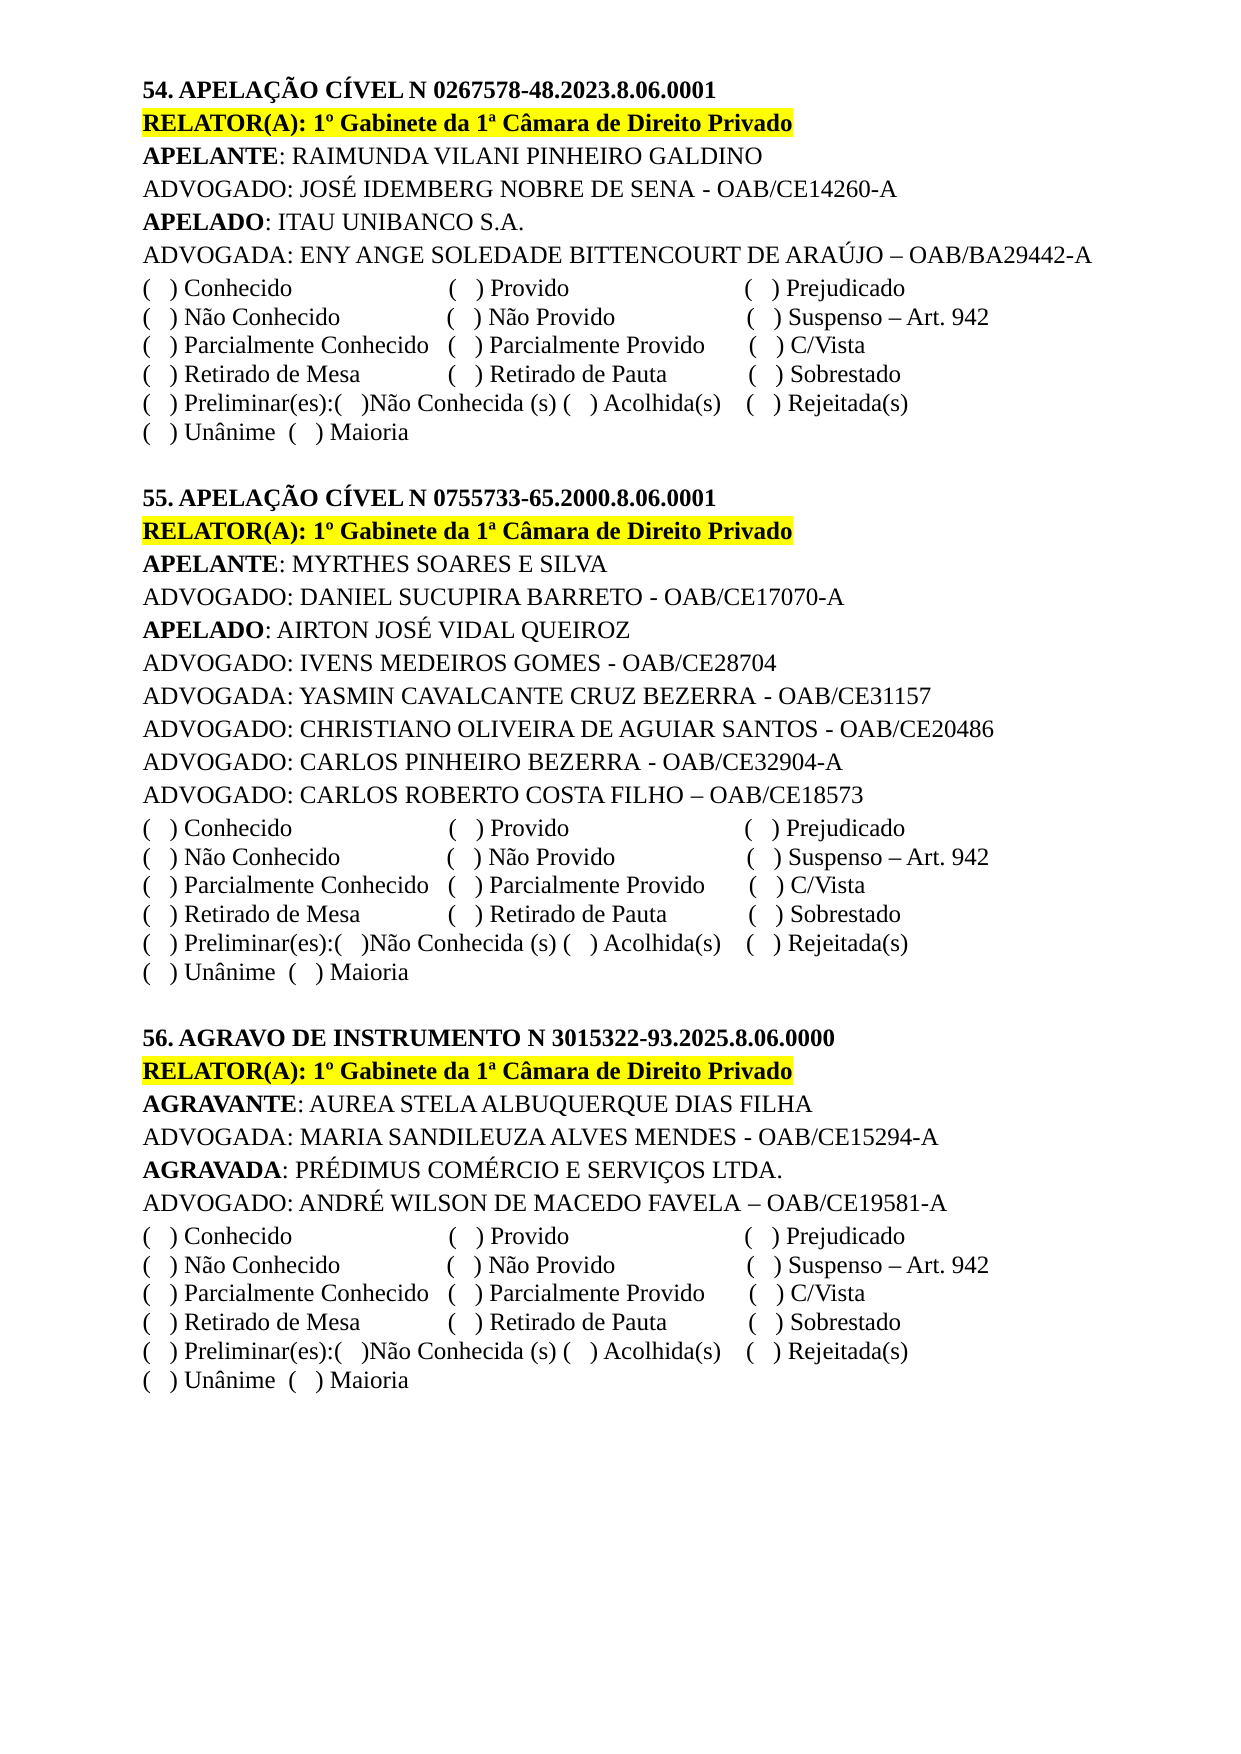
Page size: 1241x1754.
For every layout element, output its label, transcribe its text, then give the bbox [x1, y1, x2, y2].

text 54. APELAÇÃO CÍVEL N 0267578-48.2023.8.06.0001 RELATOR(A): 1º Gabinete da 1ª Câmara de Direito Privado APELANTE: RAIMUNDA VILANI PINHEIRO GALDINO ADVOGADO: JOSÉ IDEMBERG NOBRE DE SENA - OAB/CE14260-A APELADO: ITAU UNIBANCO S.A. ADVOGADA: ENY ANGE SOLEDADE BITTENCOURT DE ARAÚJO – OAB/BA29442-A [142, 75, 1141, 269]
text ( ) Parcialmente Conhecido ( ) Parcialmente Provido ( ) C/Vista [142, 331, 1158, 359]
text ( ) Preliminar(es):( )Não Conhecida (s) ( ) Acolhida(s) ( ) Rejeitada(s) [142, 1336, 1158, 1365]
text ( ) Conhecido ( ) Provido ( ) Prejudicado [142, 273, 1141, 302]
text ( ) Não Conhecido ( ) Não Provido ( ) Suspenso – Art. 942 [142, 1250, 1158, 1278]
text ( ) Unânime ( ) Maioria 55. APELAÇÃO CÍVEL N 0755733-65.2000.8.06.0001 RELATOR(A): 1º Gabinete da 1ª Câmara de Direito Privado APELANTE: MYRTHES SOARES E SILVA ADVOGADO: DANIEL SUCUPIRA BARRETO - OAB/CE17070-A APELADO: AIRTON JOSÉ VIDAL QUEIROZ ADVOGADO: IVENS MEDEIROS GOMES - OAB/CE28704 ADVOGADA: YASMIN CAVALCANTE CRUZ BEZERRA - OAB/CE31157 ADVOGADO: CHRISTIANO OLIVEIRA DE AGUIAR SANTOS - OAB/CE20486 ADVOGADO: CARLOS PINHEIRO BEZERRA - OAB/CE32904-A ADVOGADO: CARLOS ROBERTO COSTA FILHO – OAB/CE18573 [142, 417, 1141, 809]
text ( ) Conhecido ( ) Provido ( ) Prejudicado [142, 1221, 1141, 1250]
text ( ) Não Conhecido ( ) Não Provido ( ) Suspenso – Art. 942 [142, 842, 1158, 871]
text ( ) Parcialmente Conhecido ( ) Parcialmente Provido ( ) C/Vista [142, 871, 1158, 899]
text ( ) Unânime ( ) Maioria [142, 1365, 1141, 1459]
text ( ) Retirado de Mesa ( ) Retirado de Pauta ( ) Sobrestado [142, 899, 1158, 928]
text ( ) Conhecido ( ) Provido ( ) Prejudicado [142, 813, 1141, 842]
text ( ) Retirado de Mesa ( ) Retirado de Pauta ( ) Sobrestado [142, 1307, 1158, 1336]
text ( ) Preliminar(es):( )Não Conhecida (s) ( ) Acolhida(s) ( ) Rejeitada(s) [142, 928, 1158, 957]
text ( ) Parcialmente Conhecido ( ) Parcialmente Provido ( ) C/Vista [142, 1278, 1158, 1307]
text ( ) Não Conhecido ( ) Não Provido ( ) Suspenso – Art. 942 [142, 302, 1158, 331]
text ( ) Preliminar(es):( )Não Conhecida (s) ( ) Acolhida(s) ( ) Rejeitada(s) [142, 388, 1158, 417]
text ( ) Unânime ( ) Maioria 56. AGRAVO DE INSTRUMENTO N 3015322-93.2025.8.06.0000 RELATOR(A): 1º Gabinete da 1ª Câmara de Direito Privado AGRAVANTE: AUREA STELA ALBUQUERQUE DIAS FILHA ADVOGADA: MARIA SANDILEUZA ALVES MENDES - OAB/CE15294-A AGRAVADA: PRÉDIMUS COMÉRCIO E SERVIÇOS LTDA. ADVOGADO: ANDRÉ WILSON DE MACEDO FAVELA – OAB/CE19581-A [142, 957, 1141, 1217]
text ( ) Retirado de Mesa ( ) Retirado de Pauta ( ) Sobrestado [142, 359, 1158, 388]
